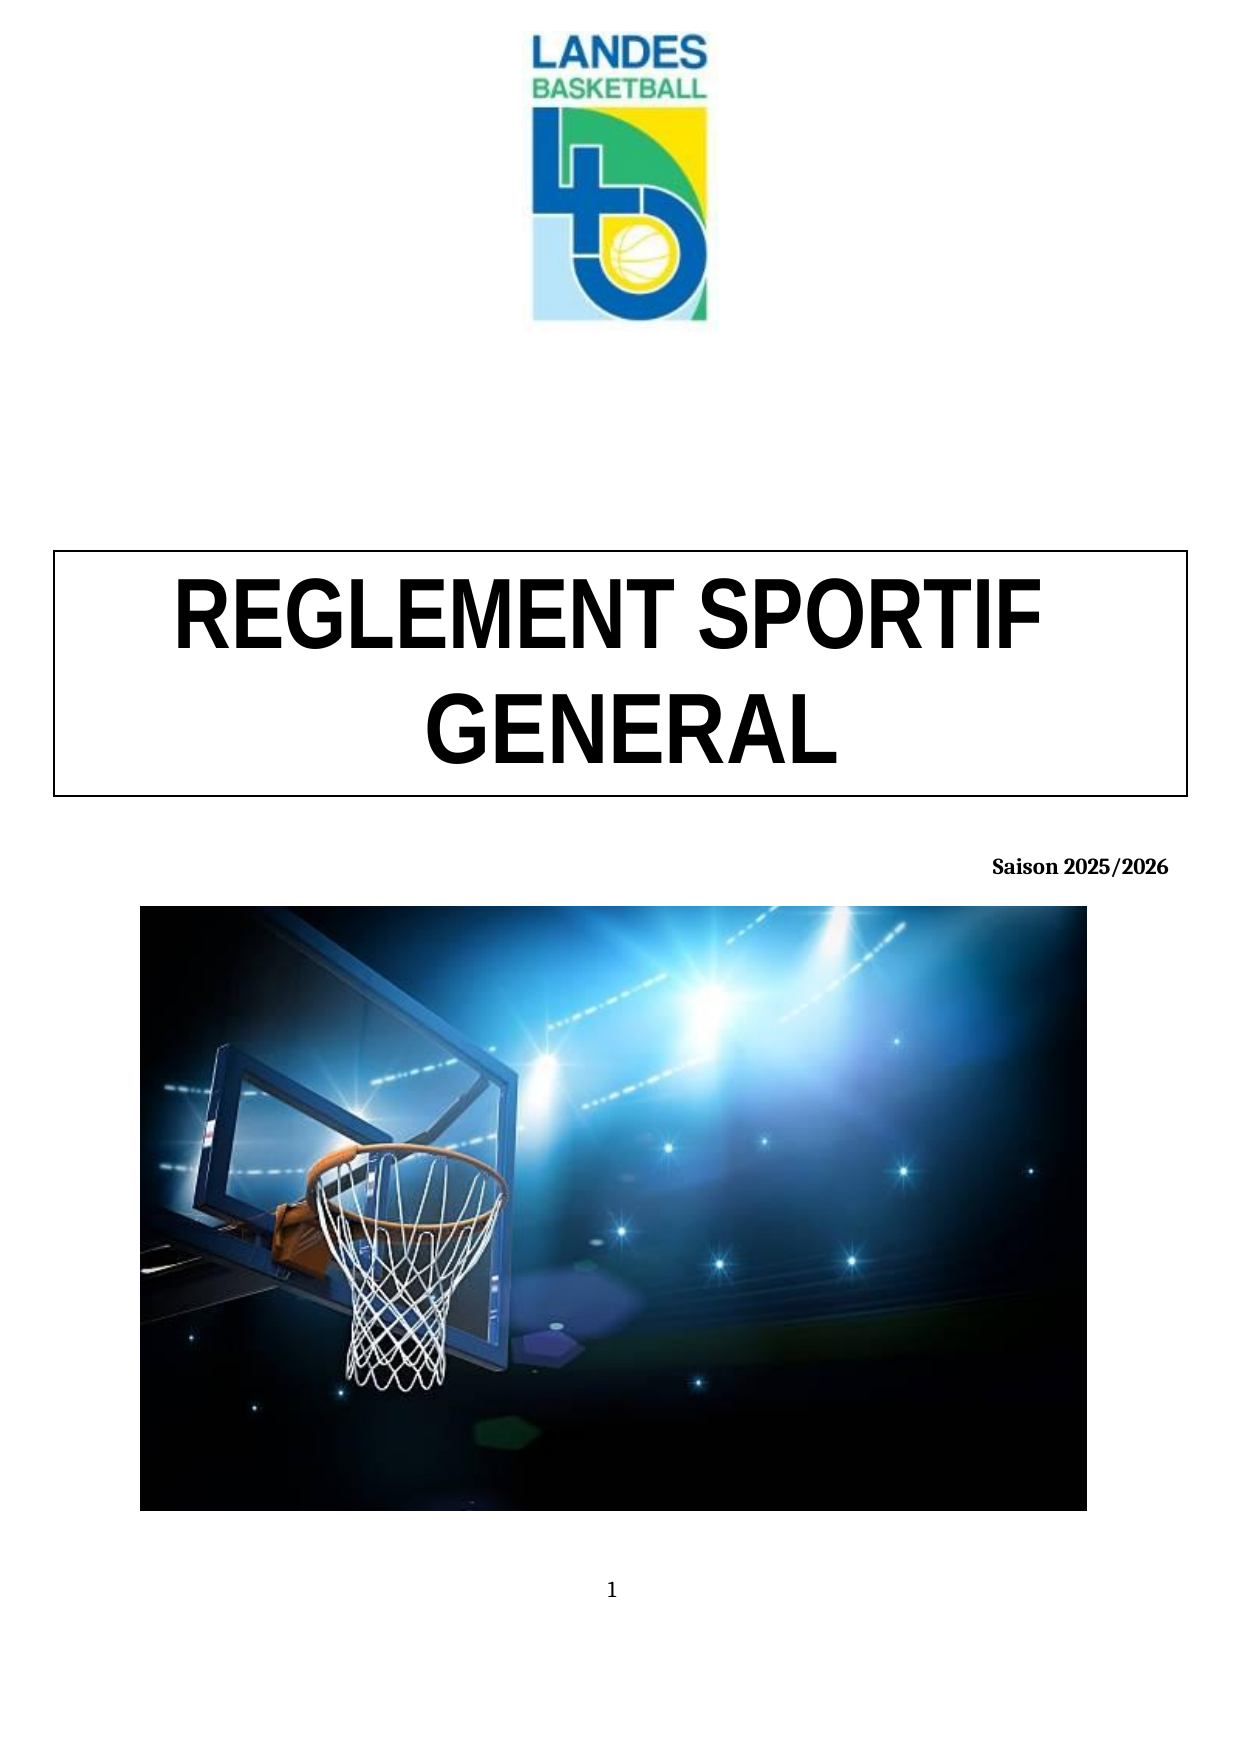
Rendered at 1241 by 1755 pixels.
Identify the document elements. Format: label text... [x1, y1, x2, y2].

subtitle Saison 2025/2026 [27, 854, 1169, 880]
text REGLEMENT SPORTIF GENERAL [173, 554, 1080, 784]
